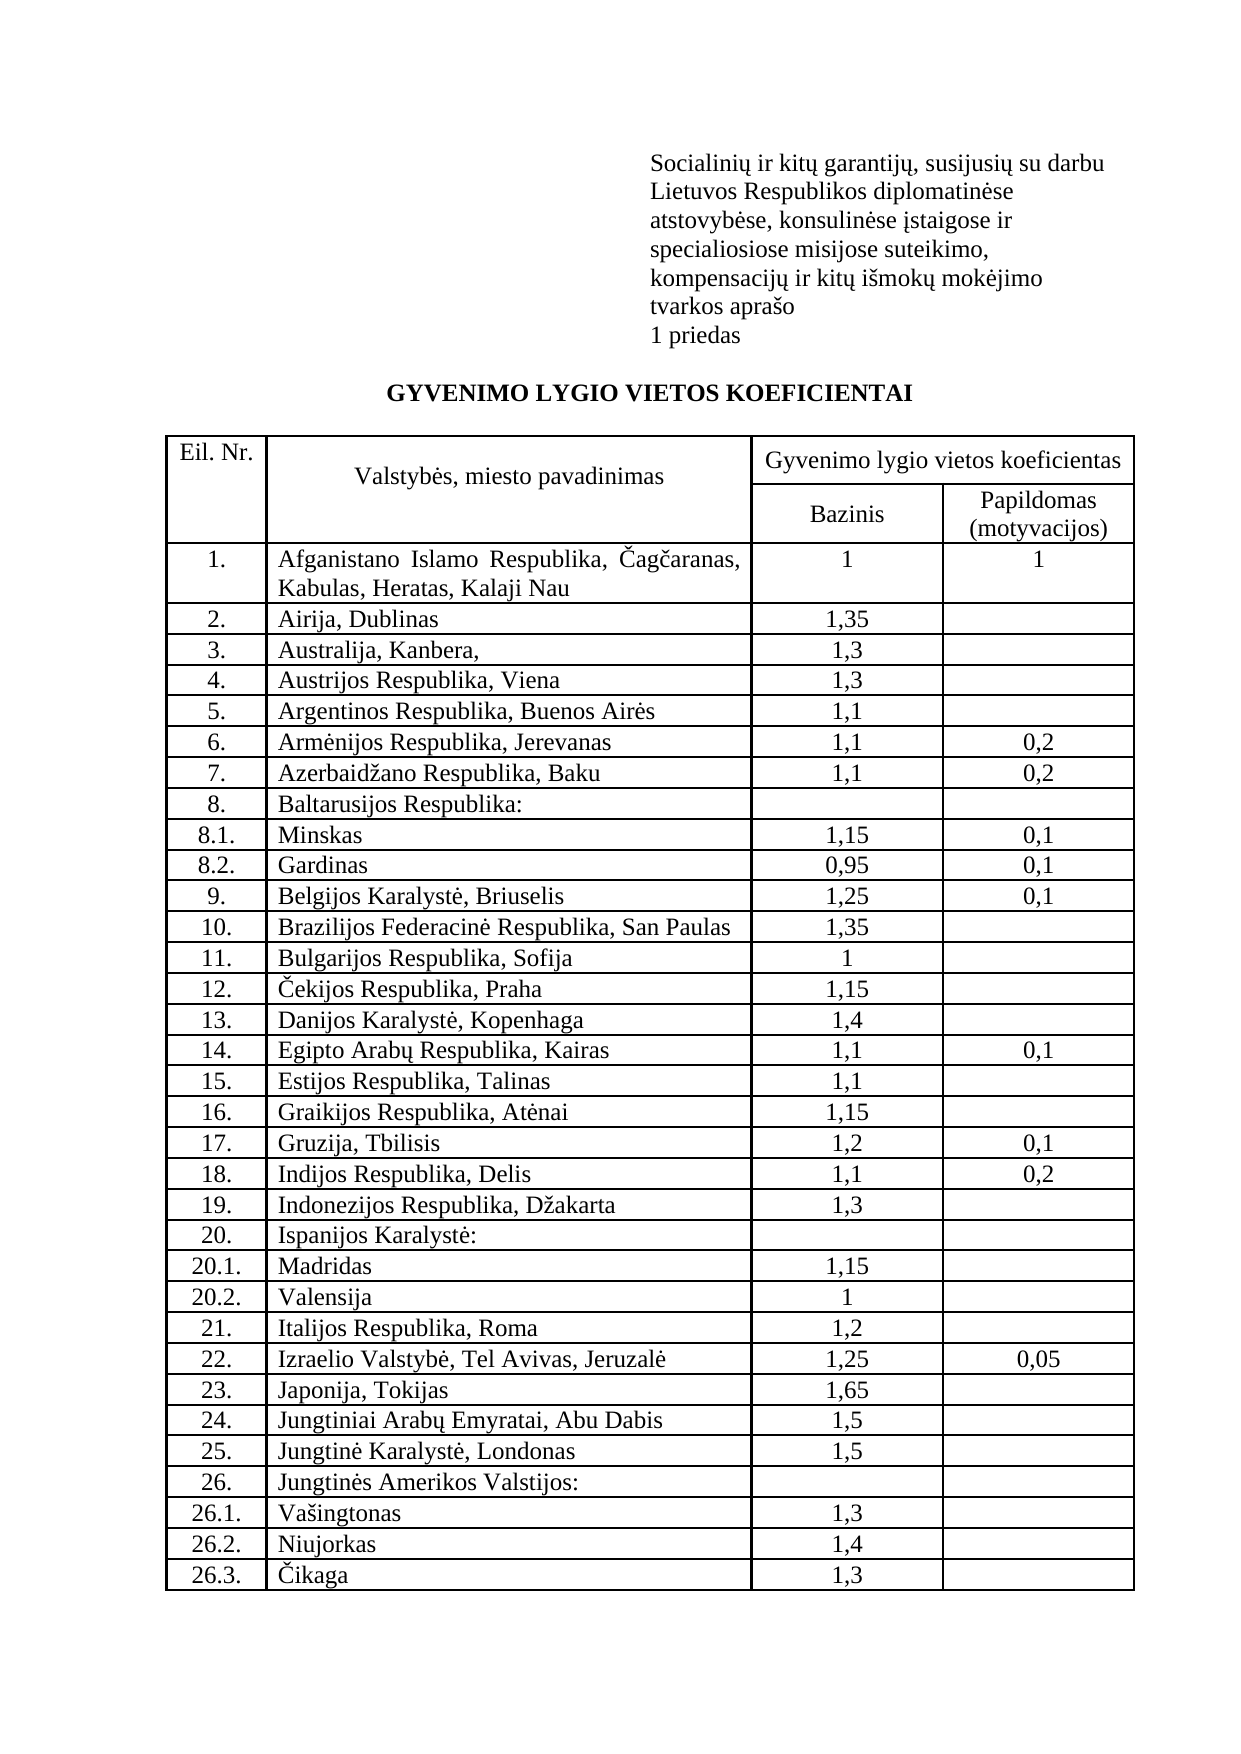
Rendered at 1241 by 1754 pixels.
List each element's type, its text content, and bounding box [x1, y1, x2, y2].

text gyvenimo lygio vietos koeficientai [177, 378, 1122, 406]
table_cell [944, 666, 1133, 694]
table_cell 1,3 [753, 1190, 942, 1218]
table_cell 12. [168, 974, 265, 1003]
table_cell Afganistano Islamo Respublika, Čagčaranas, Kabulas, Heratas, Kalaji Nau [268, 544, 750, 602]
table_cell 6. [168, 727, 265, 756]
table_cell 1,2 [753, 1128, 942, 1157]
table_cell Jungtiniai Arabų Emyratai, Abu Dabis [268, 1406, 750, 1434]
table_cell Ispanijos Karalystė: [268, 1221, 750, 1249]
table_cell [944, 912, 1133, 941]
table_cell [944, 1066, 1133, 1095]
table_cell Brazilijos Federacinė Respublika, San Paulas [268, 912, 750, 941]
table_cell [944, 1560, 1133, 1588]
table_cell 0,2 [944, 758, 1133, 787]
table_cell Danijos Karalystė, Kopenhaga [268, 1005, 750, 1033]
table_cell [944, 974, 1133, 1003]
table_cell 7. [168, 758, 265, 787]
table_cell [944, 1097, 1133, 1126]
table_cell 25. [168, 1436, 265, 1465]
table_cell Čikaga [268, 1560, 750, 1588]
table_cell Indijos Respublika, Delis [268, 1159, 750, 1188]
table_cell 0,95 [753, 851, 942, 879]
table_header Valstybės, miesto pavadinimas [268, 437, 750, 542]
table_cell [753, 1221, 942, 1249]
table_cell 0,05 [944, 1344, 1133, 1373]
table_cell Madridas [268, 1251, 750, 1280]
table_cell 26. [168, 1467, 265, 1496]
table_cell [944, 1406, 1133, 1434]
table_cell 1,5 [753, 1406, 942, 1434]
table_cell 0,1 [944, 1128, 1133, 1157]
table_cell Airija, Dublinas [268, 604, 750, 633]
table_cell Izraelio Valstybė, Tel Avivas, Jeruzalė [268, 1344, 750, 1373]
table_cell Indonezijos Respublika, Džakarta [268, 1190, 750, 1218]
table_cell 1,1 [753, 727, 942, 756]
table_cell [753, 1467, 942, 1496]
table_cell 1,15 [753, 820, 942, 848]
table_cell 0,1 [944, 881, 1133, 910]
table_cell [944, 635, 1133, 663]
table_cell [944, 1498, 1133, 1527]
table_cell Estijos Respublika, Talinas [268, 1066, 750, 1095]
table_cell 1,65 [753, 1375, 942, 1403]
table_cell 26.3. [168, 1560, 265, 1588]
table_cell 0,1 [944, 820, 1133, 848]
table_cell [944, 1190, 1133, 1218]
table_cell Niujorkas [268, 1529, 750, 1558]
table_cell 0,1 [944, 851, 1133, 879]
table_cell [944, 1467, 1133, 1496]
table_cell 1,2 [753, 1313, 942, 1342]
table_cell 1,3 [753, 1498, 942, 1527]
table_cell 1,15 [753, 974, 942, 1003]
table_cell 1,4 [753, 1005, 942, 1033]
table_cell Papildomas (motyvacijos) [944, 485, 1133, 542]
table_cell [944, 789, 1133, 818]
table_header Gyvenimo lygio vietos koeficientas [753, 437, 1133, 483]
table_cell Jungtinės Amerikos Valstijos: [268, 1467, 750, 1496]
table_cell 17. [168, 1128, 265, 1157]
table_cell 11. [168, 943, 265, 972]
table_cell Bulgarijos Respublika, Sofija [268, 943, 750, 972]
table_cell Argentinos Respublika, Buenos Airės [268, 696, 750, 725]
table_cell 2. [168, 604, 265, 633]
table_cell Gruzija, Tbilisis [268, 1128, 750, 1157]
table_cell 1,35 [753, 604, 942, 633]
table_cell 1,5 [753, 1436, 942, 1465]
table_cell 8.1. [168, 820, 265, 848]
table_cell Gardinas [268, 851, 750, 879]
table_cell 1,1 [753, 1036, 942, 1064]
table_cell 20.1. [168, 1251, 265, 1280]
table_cell 1,1 [753, 1066, 942, 1095]
table_cell [944, 604, 1133, 633]
table_cell 0,2 [944, 1159, 1133, 1188]
table_cell Minskas [268, 820, 750, 848]
table_header Eil. Nr. [168, 437, 265, 542]
table_cell 1,1 [753, 758, 942, 787]
table_cell Japonija, Tokijas [268, 1375, 750, 1403]
table_cell 20. [168, 1221, 265, 1249]
table_cell Vašingtonas [268, 1498, 750, 1527]
table_cell 0,1 [944, 1036, 1133, 1064]
table_cell 22. [168, 1344, 265, 1373]
table_cell Australija, Kanbera, [268, 635, 750, 663]
table_cell Austrijos Respublika, Viena [268, 666, 750, 694]
table_cell Valensija [268, 1282, 750, 1311]
table_cell 1,25 [753, 881, 942, 910]
table_cell Bazinis [753, 485, 942, 542]
table_cell Belgijos Karalystė, Briuselis [268, 881, 750, 910]
table_cell [944, 1221, 1133, 1249]
table_cell Azerbaidžano Respublika, Baku [268, 758, 750, 787]
table_cell 0,2 [944, 727, 1133, 756]
table_cell 1 [753, 544, 942, 602]
table_cell 1,25 [753, 1344, 942, 1373]
table_cell [944, 1282, 1133, 1311]
table_cell 1,1 [753, 1159, 942, 1188]
table_cell [753, 789, 942, 818]
table_cell 1,3 [753, 666, 942, 694]
table_cell Čekijos Respublika, Praha [268, 974, 750, 1003]
table_cell [944, 1375, 1133, 1403]
table_cell 1,3 [753, 1560, 942, 1588]
table_cell [944, 1313, 1133, 1342]
table_cell [944, 943, 1133, 972]
table_cell Egipto Arabų Respublika, Kairas [268, 1036, 750, 1064]
table_cell 5. [168, 696, 265, 725]
table_cell 23. [168, 1375, 265, 1403]
table_cell Jungtinė Karalystė, Londonas [268, 1436, 750, 1465]
table_cell 1 [753, 1282, 942, 1311]
table_cell [944, 1529, 1133, 1558]
table_cell 18. [168, 1159, 265, 1188]
text 1 priedas [650, 320, 1122, 349]
table_cell 16. [168, 1097, 265, 1126]
table_cell 9. [168, 881, 265, 910]
table_cell 13. [168, 1005, 265, 1033]
table_cell [944, 696, 1133, 725]
table_cell 19. [168, 1190, 265, 1218]
table_cell 1,15 [753, 1251, 942, 1280]
table_cell 1,4 [753, 1529, 942, 1558]
table_cell 1,35 [753, 912, 942, 941]
table_cell Armėnijos Respublika, Jerevanas [268, 727, 750, 756]
table_cell 15. [168, 1066, 265, 1095]
table_cell [944, 1251, 1133, 1280]
table_cell 1 [944, 544, 1133, 602]
table_cell [944, 1436, 1133, 1465]
table_cell 4. [168, 666, 265, 694]
table_cell 1,15 [753, 1097, 942, 1126]
table_cell Baltarusijos Respublika: [268, 789, 750, 818]
table_cell 8.2. [168, 851, 265, 879]
table_cell 1. [168, 544, 265, 602]
table_cell 24. [168, 1406, 265, 1434]
table_cell 10. [168, 912, 265, 941]
table_cell 21. [168, 1313, 265, 1342]
table_cell 1,3 [753, 635, 942, 663]
table_cell 26.2. [168, 1529, 265, 1558]
table_cell 26.1. [168, 1498, 265, 1527]
table_cell Italijos Respublika, Roma [268, 1313, 750, 1342]
table_cell 8. [168, 789, 265, 818]
table_cell [944, 1005, 1133, 1033]
table_cell 3. [168, 635, 265, 663]
table_cell Graikijos Respublika, Atėnai [268, 1097, 750, 1126]
table_cell 1,1 [753, 696, 942, 725]
table_cell 20.2. [168, 1282, 265, 1311]
table_cell 1 [753, 943, 942, 972]
table_cell 14. [168, 1036, 265, 1064]
text Socialinių ir kitų garantijų, susijusių su darbu Lietuvos Respublikos diplomatinėse atstovybėse, konsulinėse įstaigose ir specialiosiose misijose suteikimo, kompensacijų ir kitų išmokų mokėjimo tvarkos aprašo [650, 148, 1122, 320]
